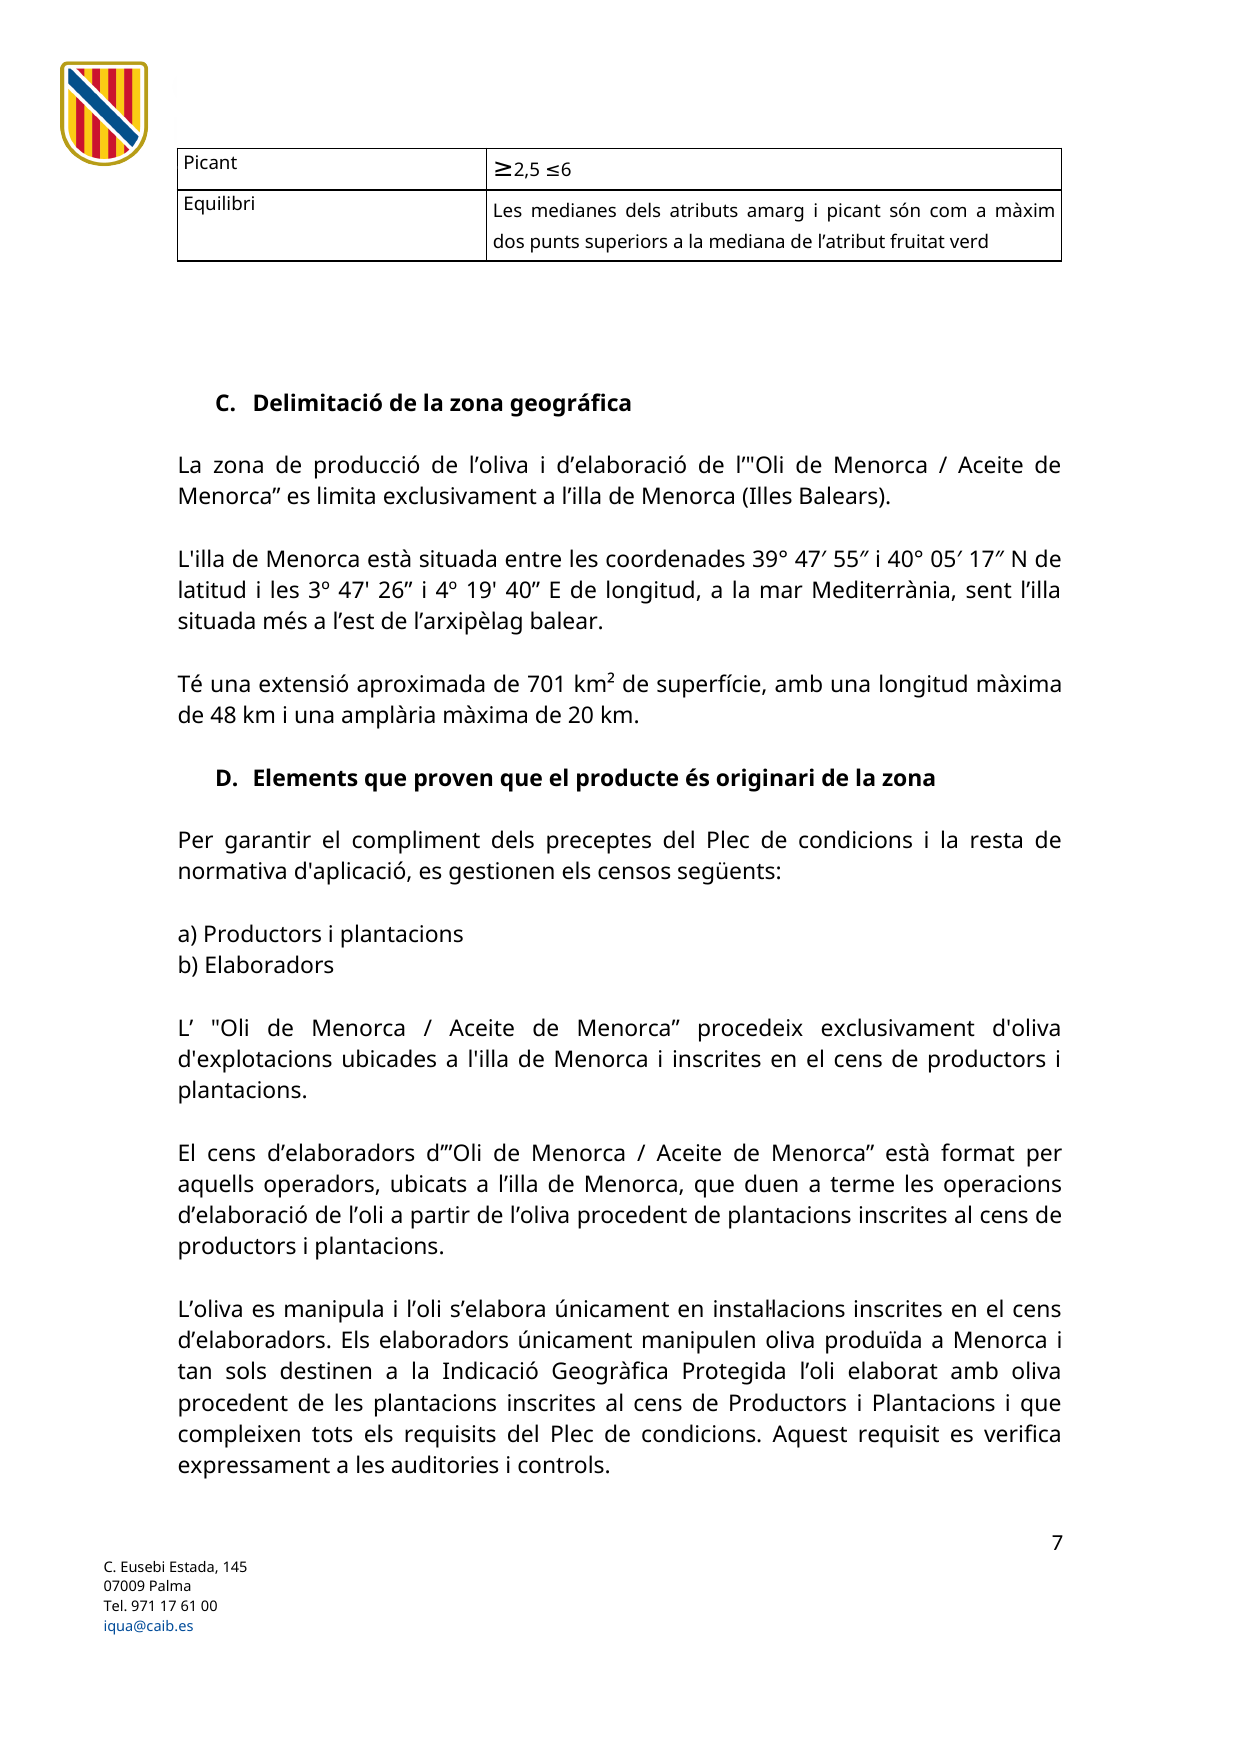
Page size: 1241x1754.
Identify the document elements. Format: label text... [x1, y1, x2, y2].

text Té una extensió aproximada de 701 km² de superfície, amb una longitud màxima de 48 km i una amplària màxima de 20 km. [177, 668, 1063, 730]
text L'illa de Menorca està situada entre les coordenades 39° 47′ 55″ i 40° 05′ 17″ N de latitud i les 3º 47' 26” i 4º 19' 40” E de longitud, a la mar Mediterrània, sent l’illa situada més a l’est de l’arxipèlag balear. [177, 543, 1063, 637]
text La zona de producció de l’oliva i d’elaboració de l’"Oli de Menorca / Aceite de Menorca” es limita exclusivament a l’illa de Menorca (Illes Balears). [177, 449, 1063, 512]
text L’oliva es manipula i l’oli s’elabora únicament en instal·lacions inscrites en el cens d’elaboradors. Els elaboradors únicament manipulen oliva produïda a Menorca i tan sols destinen a la Indicació Geogràfica Protegida l’oli elaborat amb oliva procedent de les plantacions inscrites al cens de Productors i Plantacions i que compleixen tots els requisits del Plec de condicions. Aquest requisit es verifica expressament a les auditories i controls. [177, 1293, 1063, 1480]
picture [31, 54, 178, 178]
text Per garantir el compliment dels preceptes del Plec de condicions i la resta de normativa d'aplicació, es gestionen els censos següents: [177, 824, 1063, 887]
text L’ "Oli de Menorca / Aceite de Menorca” procedeix exclusivament d'oliva d'explotacions ubicades a l'illa de Menorca i inscrites en el cens de productors i plantacions. [177, 1012, 1063, 1105]
table_cell Equilibri [178, 191, 486, 260]
table_cell Les medianes dels atributs amarg i picant són com a màxim dos punts superiors a la mediana de l’atribut fruitat verd [487, 191, 1061, 260]
table_cell Picant [178, 149, 486, 189]
list Elements que proven que el producte és originari de la zona [215, 762, 1063, 793]
list Delimitació de la zona geográfica [215, 387, 1063, 418]
table_cell ≥2,5 ≤6 [487, 149, 1061, 189]
text El cens d’elaboradors d’”Oli de Menorca / Aceite de Menorca” està format per aquells operadors, ubicats a l’illa de Menorca, que duen a terme les operacions d’elaboració de l’oli a partir de l’oliva procedent de plantacions inscrites al cens de productors i plantacions. [177, 1137, 1063, 1262]
text a) Productors i plantacions [177, 918, 1063, 949]
text b) Elaboradors [177, 949, 1063, 980]
